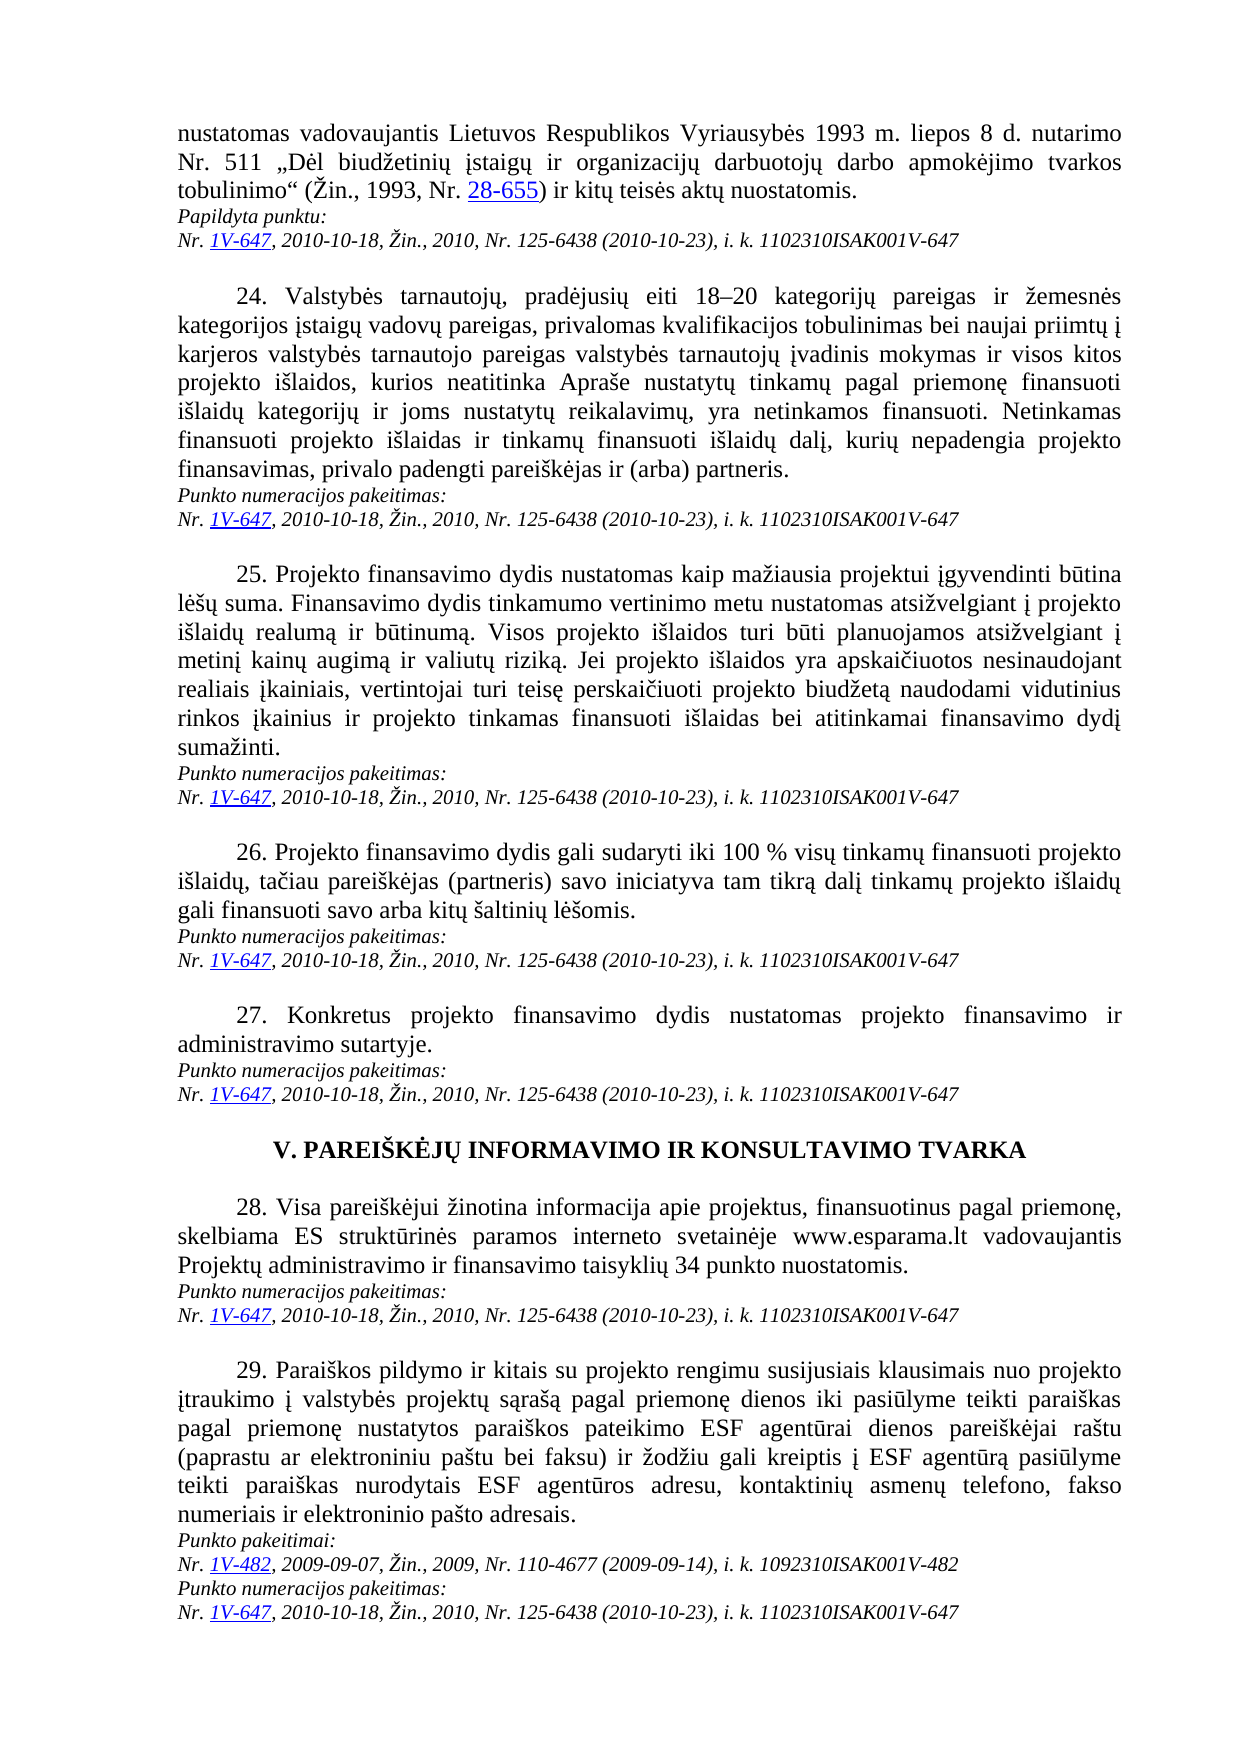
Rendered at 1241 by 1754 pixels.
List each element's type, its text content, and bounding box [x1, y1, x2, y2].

text Punkto numeracijos pakeitimas: [177, 924, 1122, 948]
text Punkto pakeitimai: [177, 1528, 1122, 1552]
text Punkto numeracijos pakeitimas: [177, 1058, 1122, 1082]
text Nr. 1V-647, 2010-10-18, Žin., 2010, Nr. 125-6438 (2010-10-23), i. k. 1102310ISAK001V-647 [177, 1303, 1122, 1327]
text 26. Projekto finansavimo dydis gali sudaryti iki 100 % visų tinkamų finansuoti projekto išlaidų, tačiau pareiškėjas (partneris) savo iniciatyva tam tikrą dalį tinkamų projekto išlaidų gali finansuoti savo arba kitų šaltinių lėšomis. [177, 837, 1122, 924]
text V. PAREIŠKĖJŲ INFORMAVIMO IR KONSULTAVIMO TVARKA [177, 1135, 1122, 1164]
text nustatomas vadovaujantis Lietuvos Respublikos Vyriausybės 1993 m. liepos 8 d. nutarimo Nr. 511 „Dėl biudžetinių įstaigų ir organizacijų darbuotojų darbo apmokėjimo tvarkos tobulinimo“ (Žin., 1993, Nr. 28-655) ir kitų teisės aktų nuostatomis. [177, 118, 1122, 204]
text Punkto numeracijos pakeitimas: [177, 761, 1122, 785]
text Nr. 1V-647, 2010-10-18, Žin., 2010, Nr. 125-6438 (2010-10-23), i. k. 1102310ISAK001V-647 [177, 1082, 1122, 1106]
text Punkto numeracijos pakeitimas: [177, 1576, 1122, 1600]
text Nr. 1V-482, 2009-09-07, Žin., 2009, Nr. 110-4677 (2009-09-14), i. k. 1092310ISAK001V-482 [177, 1552, 1122, 1576]
text 25. Projekto finansavimo dydis nustatomas kaip mažiausia projektui įgyvendinti būtina lėšų suma. Finansavimo dydis tinkamumo vertinimo metu nustatomas atsižvelgiant į projekto išlaidų realumą ir būtinumą. Visos projekto išlaidos turi būti planuojamos atsižvelgiant į metinį kainų augimą ir valiutų riziką. Jei projekto išlaidos yra apskaičiuotos nesinaudojant realiais įkainiais, vertintojai turi teisę perskaičiuoti projekto biudžetą naudodami vidutinius rinkos įkainius ir projekto tinkamas finansuoti išlaidas bei atitinkamai finansavimo dydį sumažinti. [177, 559, 1122, 761]
text Nr. 1V-647, 2010-10-18, Žin., 2010, Nr. 125-6438 (2010-10-23), i. k. 1102310ISAK001V-647 [177, 228, 1122, 252]
text 28. Visa pareiškėjui žinotina informacija apie projektus, finansuotinus pagal priemonę, skelbiama ES struktūrinės paramos interneto svetainėje www.esparama.lt vadovaujantis Projektų administravimo ir finansavimo taisyklių 34 punkto nuostatomis. [177, 1192, 1122, 1279]
text 29. Paraiškos pildymo ir kitais su projekto rengimu susijusiais klausimais nuo projekto įtraukimo į valstybės projektų sąrašą pagal priemonę dienos iki pasiūlyme teikti paraiškas pagal priemonę nustatytos paraiškos pateikimo ESF agentūrai dienos pareiškėjai raštu (paprastu ar elektroniniu paštu bei faksu) ir žodžiu gali kreiptis į ESF agentūrą pasiūlyme teikti paraiškas nurodytais ESF agentūros adresu, kontaktinių asmenų telefono, fakso numeriais ir elektroninio pašto adresais. [177, 1356, 1122, 1528]
text Nr. 1V-647, 2010-10-18, Žin., 2010, Nr. 125-6438 (2010-10-23), i. k. 1102310ISAK001V-647 [177, 1600, 1122, 1624]
text Papildyta punktu: [177, 204, 1122, 228]
text 27. Konkretus projekto finansavimo dydis nustatomas projekto finansavimo ir administravimo sutartyje. [177, 1001, 1122, 1058]
text Nr. 1V-647, 2010-10-18, Žin., 2010, Nr. 125-6438 (2010-10-23), i. k. 1102310ISAK001V-647 [177, 785, 1122, 809]
text Punkto numeracijos pakeitimas: [177, 482, 1122, 507]
text Nr. 1V-647, 2010-10-18, Žin., 2010, Nr. 125-6438 (2010-10-23), i. k. 1102310ISAK001V-647 [177, 507, 1122, 531]
text 24. Valstybės tarnautojų, pradėjusių eiti 18–20 kategorijų pareigas ir žemesnės kategorijos įstaigų vadovų pareigas, privalomas kvalifikacijos tobulinimas bei naujai priimtų į karjeros valstybės tarnautojo pareigas valstybės tarnautojų įvadinis mokymas ir visos kitos projekto išlaidos, kurios neatitinka Apraše nustatytų tinkamų pagal priemonę finansuoti išlaidų kategorijų ir joms nustatytų reikalavimų, yra netinkamos finansuoti. Netinkamas finansuoti projekto išlaidas ir tinkamų finansuoti išlaidų dalį, kurių nepadengia projekto finansavimas, privalo padengti pareiškėjas ir (arba) partneris. [177, 281, 1122, 482]
text Nr. 1V-647, 2010-10-18, Žin., 2010, Nr. 125-6438 (2010-10-23), i. k. 1102310ISAK001V-647 [177, 948, 1122, 972]
text Punkto numeracijos pakeitimas: [177, 1279, 1122, 1303]
